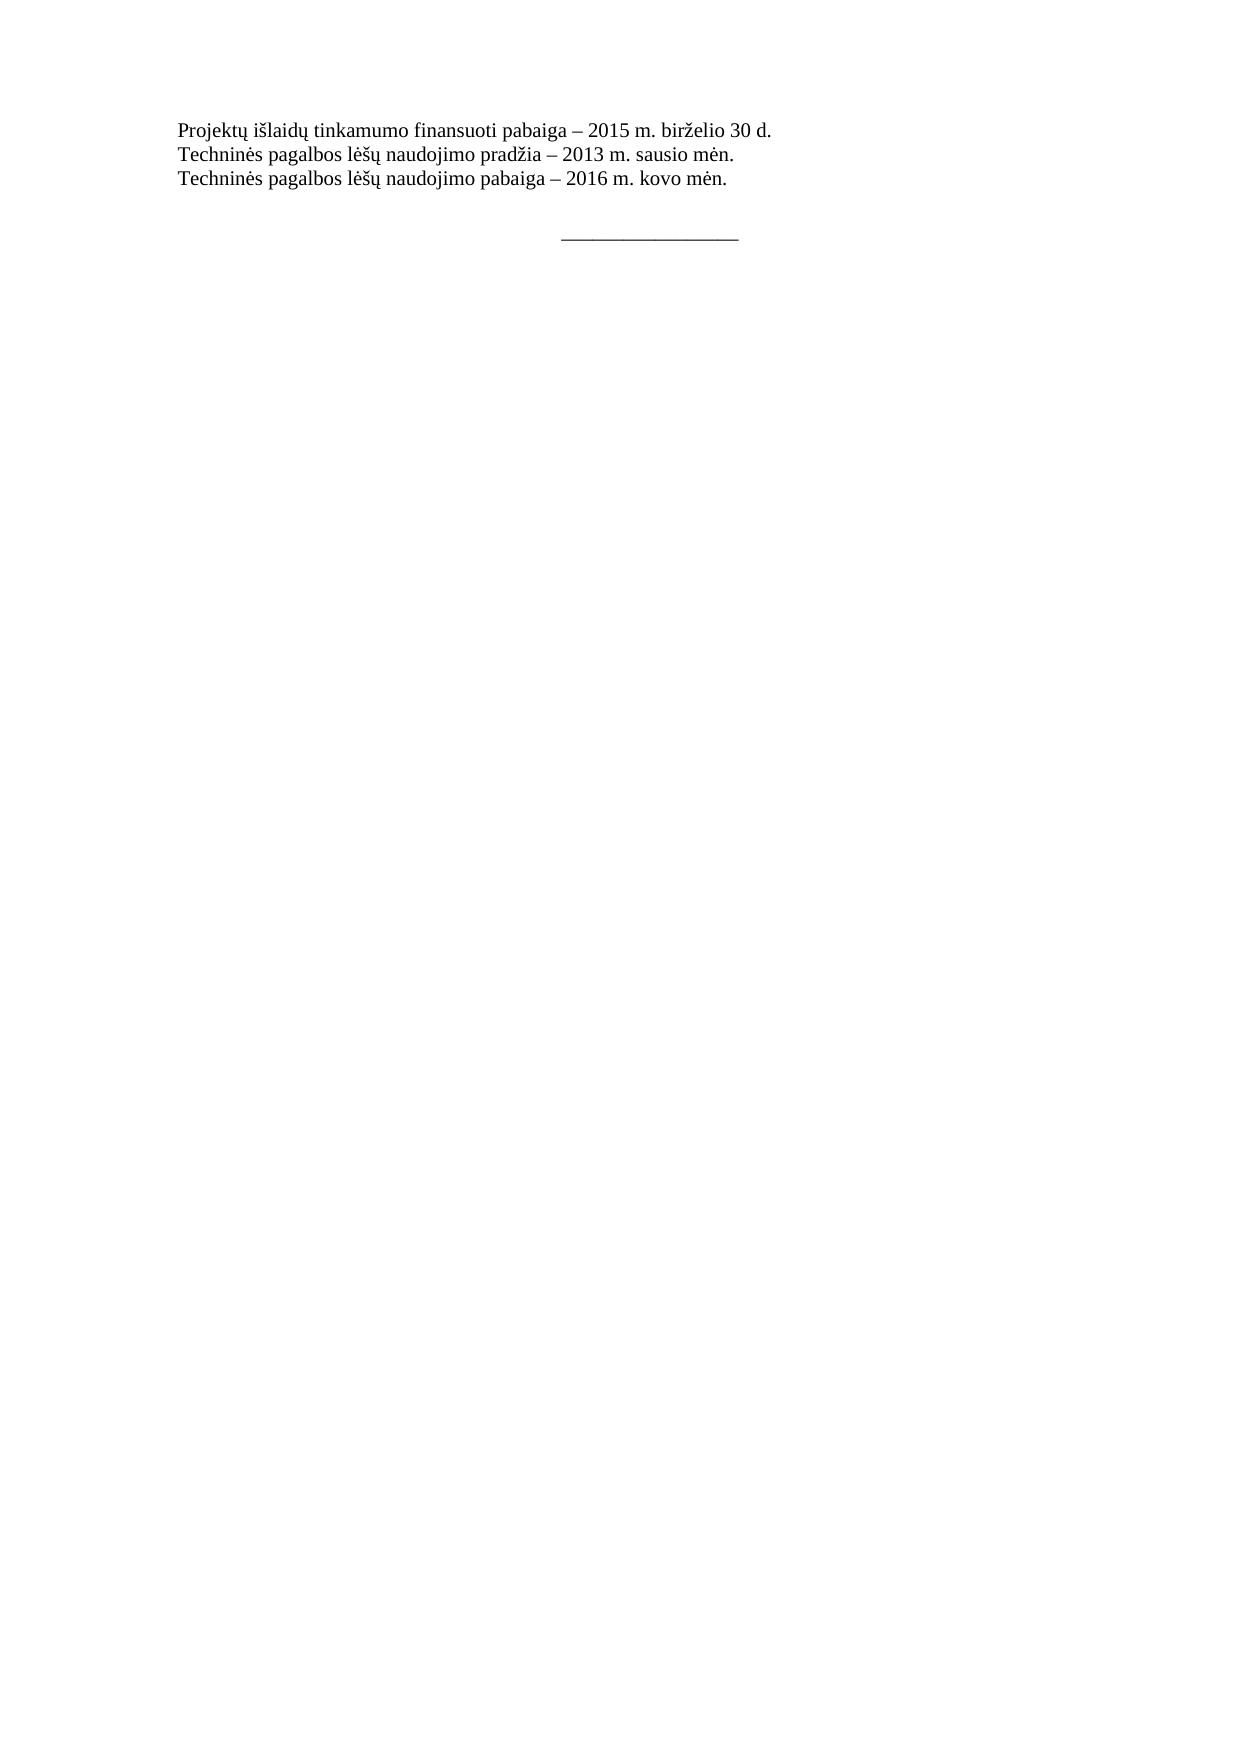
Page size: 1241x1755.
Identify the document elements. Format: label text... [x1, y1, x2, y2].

text Projektų išlaidų tinkamumo finansuoti pabaiga – 2015 m. birželio 30 d. [177, 118, 1122, 142]
text Techninės pagalbos lėšų naudojimo pradžia – 2013 m. sausio mėn. [177, 142, 1122, 166]
text Techninės pagalbos lėšų naudojimo pabaiga – 2016 m. kovo mėn. [177, 166, 1122, 190]
text _________________ [177, 219, 1122, 243]
